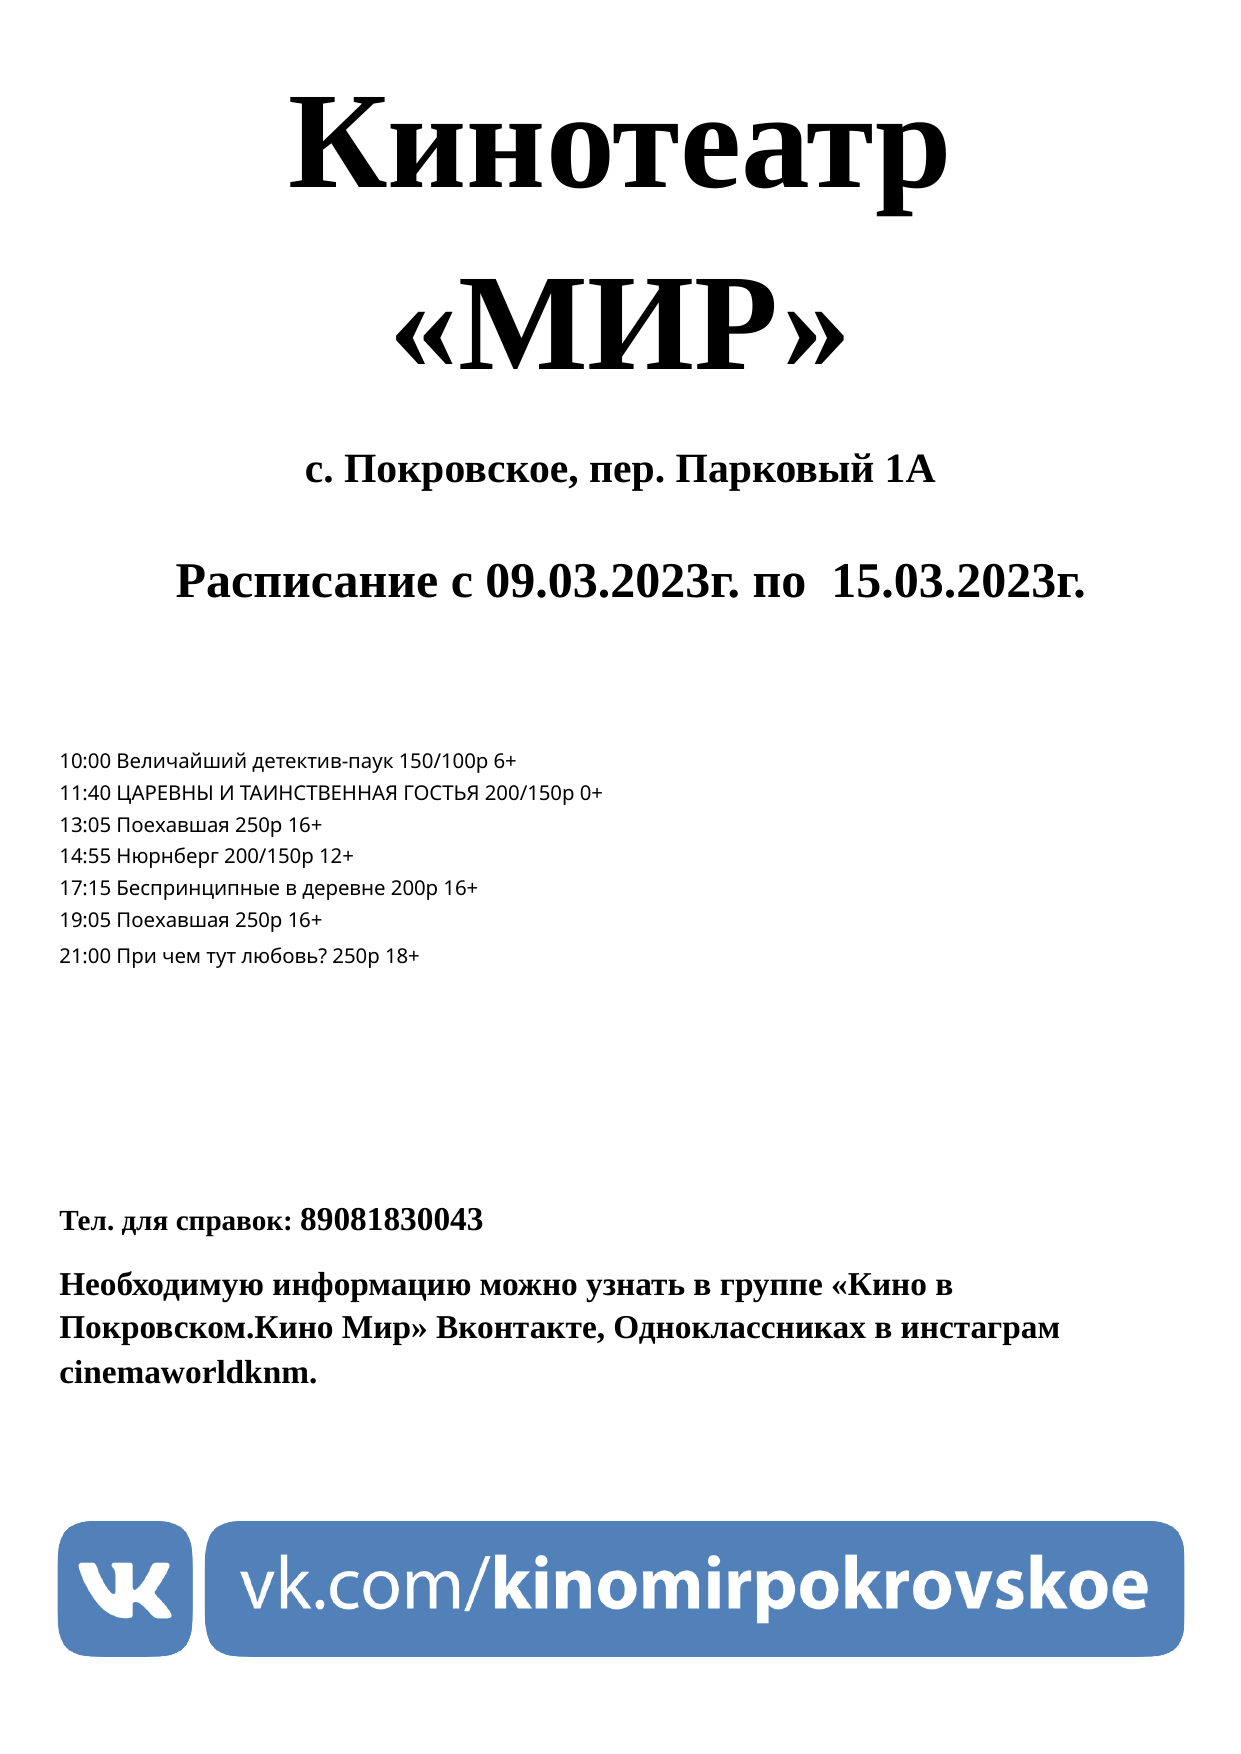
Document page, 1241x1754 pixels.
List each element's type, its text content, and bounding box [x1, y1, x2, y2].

text с. Покровское, пер. Парковый 1А [59, 443, 1181, 491]
picture [57, 1521, 1185, 1657]
text Необходимую информацию можно узнать в группе «Кино в Покровском.Кино Мир» Вконтакте, Одноклассниках в инстаграм cinemaworldknm. [59, 1264, 1181, 1390]
text Расписание с 09.03.2023г. по 15.03.2023г. [59, 519, 1181, 647]
text Кинотеатр «МИР» [59, 59, 1181, 399]
text 10:00 Величайший детектив-паук 150/100р 6+ 11:40 ЦАРЕВНЫ И ТАИНСТВЕННАЯ ГОСТЬЯ 200/150р 0+ 13:05 Поехавшая 250р 16+ 14:55 Нюрнберг 200/150р 12+ 17:15 Беспринципные в деревне 200р 16+ 19:05 Поехавшая 250р 16+ 21:00 При чем тут любовь? 250р 18+ [59, 672, 1181, 970]
text Тел. для справок: 89081830043 [59, 1199, 1181, 1237]
